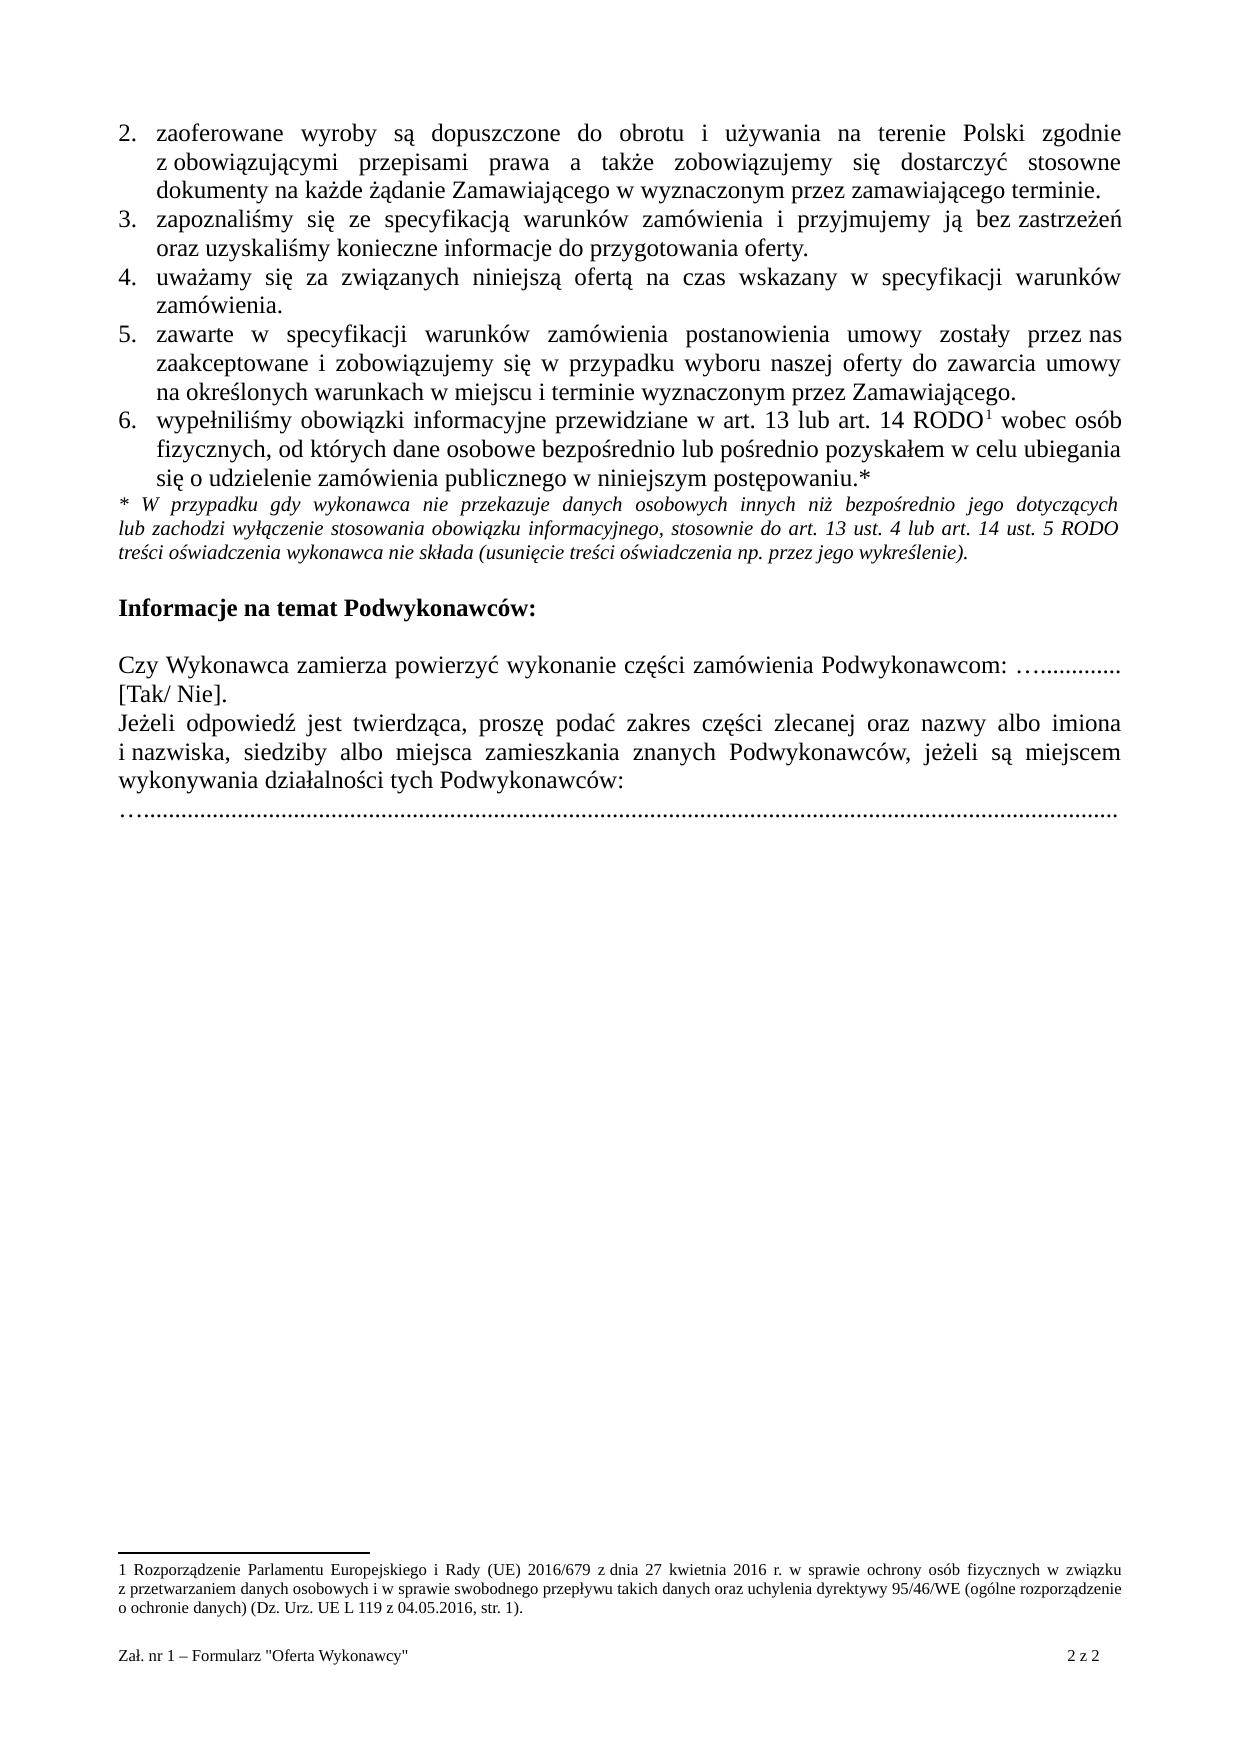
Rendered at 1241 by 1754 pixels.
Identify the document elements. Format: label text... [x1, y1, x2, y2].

text Czy Wykonawca zamierza powierzyć wykonanie części zamówienia Podwykonawcom: …............. [Tak/ Nie]. [118, 650, 1122, 708]
text …............................................................................................................................................................ [118, 794, 1122, 823]
text * W przypadku gdy wykonawca nie przekazuje danych osobowych innych niż bezpośrednio jego dotyczących lub zachodzi wyłączenie stosowania obowiązku informacyjnego, stosownie do art. 13 ust. 4 lub art. 14 ust. 5 RODO treści oświadczenia wykonawca nie składa (usunięcie treści oświadczenia np. przez jego wykreślenie). [118, 492, 1122, 564]
list zawarte w specyfikacji warunków zamówienia postanowienia umowy zostały przez nas zaakceptowane i zobowiązujemy się w przypadku wyboru naszej oferty do zawarcia umowy na określonych warunkach w miejscu i terminie wyznaczonym przez Zamawiającego. [118, 319, 1122, 406]
list zaoferowane wyroby są dopuszczone do obrotu i używania na terenie Polski zgodnie z obowiązującymi przepisami prawa a także zobowiązujemy się dostarczyć stosowne dokumenty na każde żądanie Zamawiającego w wyznaczonym przez zamawiającego terminie. [118, 118, 1122, 204]
list Rozporządzenie Parlamentu Europejskiego i Rady (UE) 2016/679 z dnia 27 kwietnia 2016 r. w sprawie ochrony osób fizycznych w związku z przetwarzaniem danych osobowych i w sprawie swobodnego przepływu takich danych oraz uchylenia dyrektywy 95/46/WE (ogólne rozporządzenie o ochronie danych) (Dz. Urz. UE L 119 z 04.05.2016, str. 1). [118, 1559, 1122, 1617]
list uważamy się za związanych niniejszą ofertą na czas wskazany w specyfikacji warunków zamówienia. [118, 262, 1122, 319]
text Informacje na temat Podwykonawców: [118, 593, 1122, 622]
list wypełniliśmy obowiązki informacyjne przewidziane w art. 13 lub art. 14 RODO wobec osób fizycznych, od których dane osobowe bezpośrednio lub pośrednio pozyskałem w celu ubiegania się o udzielenie zamówienia publicznego w niniejszym postępowaniu.* [118, 406, 1122, 492]
list zapoznaliśmy się ze specyfikacją warunków zamówienia i przyjmujemy ją bez zastrzeżeń oraz uzyskaliśmy konieczne informacje do przygotowania oferty. [118, 204, 1122, 262]
text Jeżeli odpowiedź jest twierdząca, proszę podać zakres części zlecanej oraz nazwy albo imiona i nazwiska, siedziby albo miejsca zamieszkania znanych Podwykonawców, jeżeli są miejscem wykonywania działalności tych Podwykonawców: [118, 708, 1122, 794]
